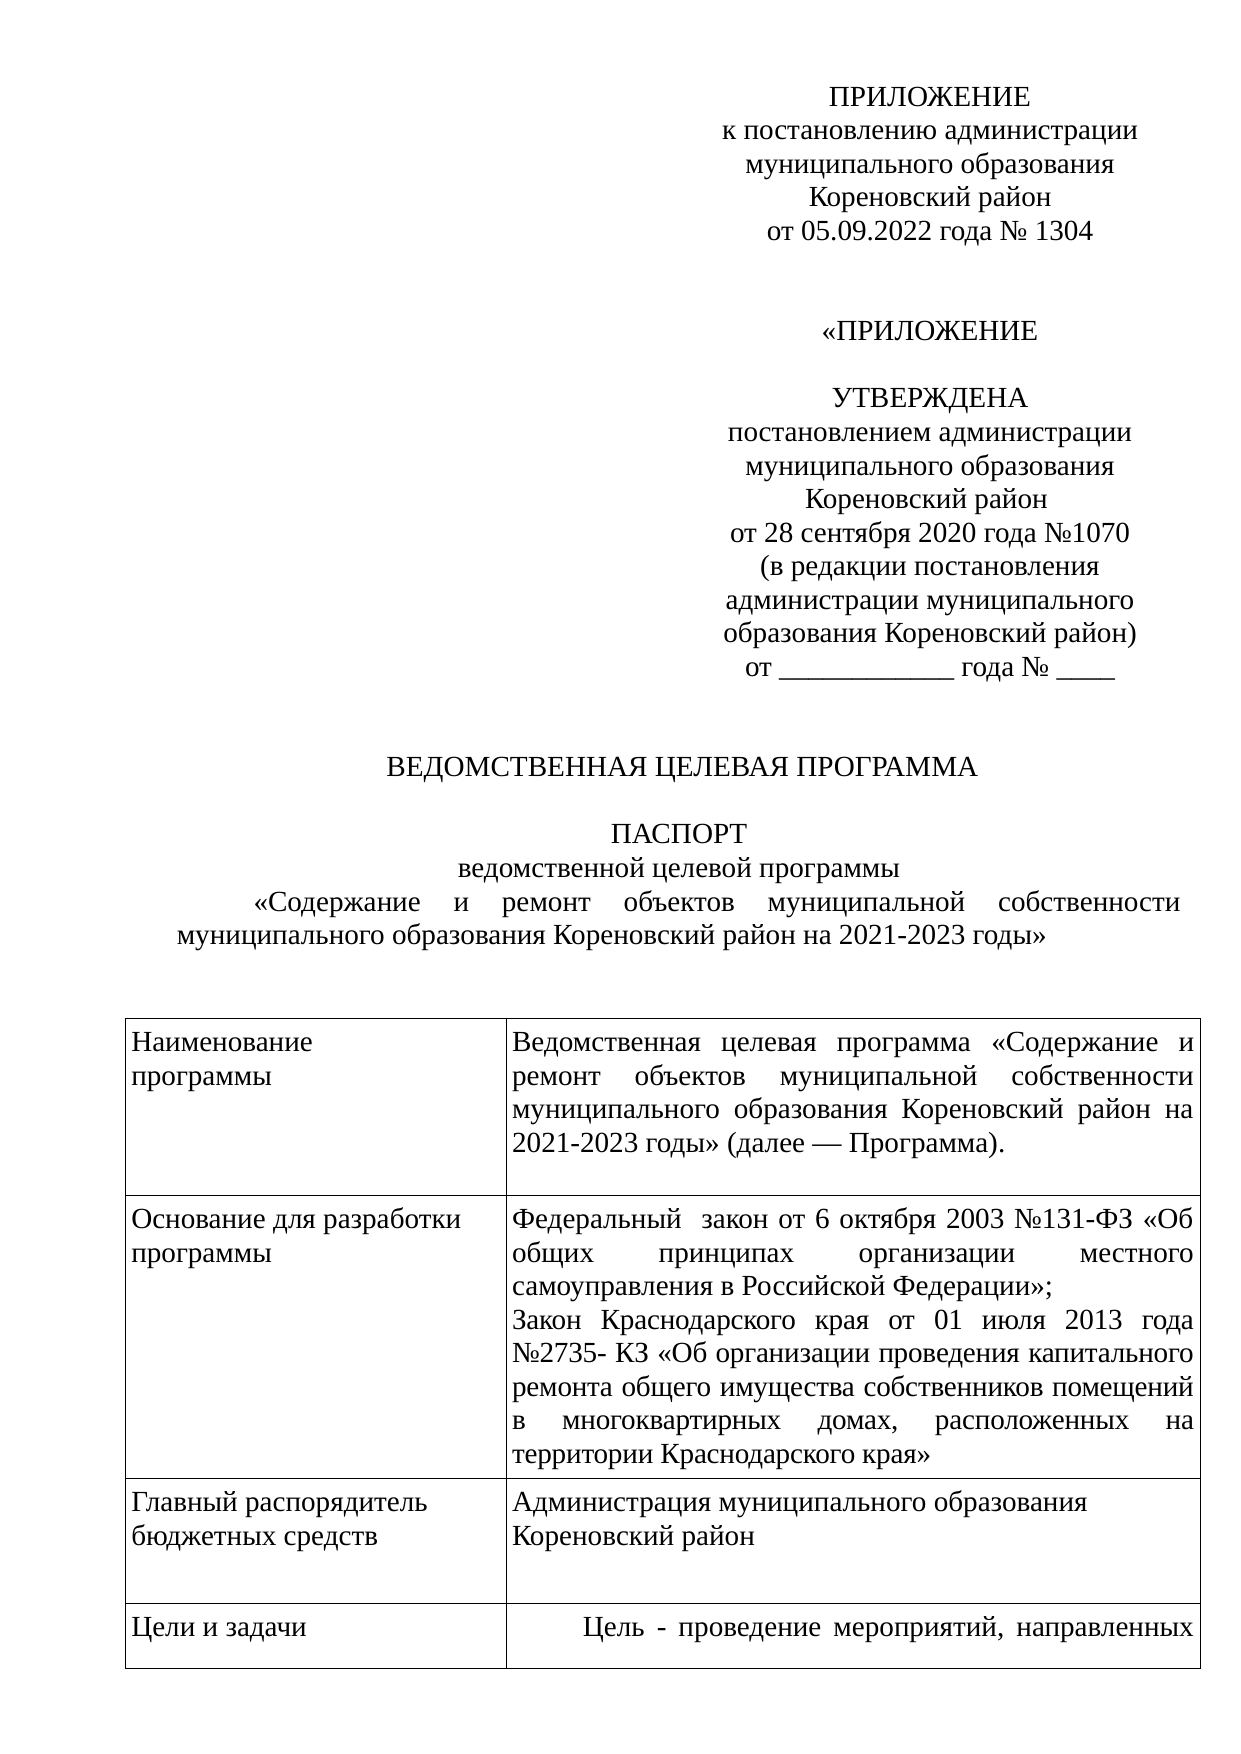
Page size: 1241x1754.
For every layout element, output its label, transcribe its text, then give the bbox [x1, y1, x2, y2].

text ведомственной целевой программы [177, 850, 1181, 884]
table_cell Основание для разработки программы [126, 1196, 506, 1478]
text ПРИЛОЖЕНИЕ [678, 79, 1181, 112]
table_header Ведомственная целевая программа «Содержание и ремонт объектов муниципальной собственности муниципального образования Кореновский район на 2021-2023 годы» (далее — Программа). [507, 1019, 1200, 1195]
text постановлением администрации муниципального образования Кореновский район [678, 414, 1181, 515]
text от 28 сентября 2020 года №1070 [678, 515, 1181, 548]
text (в редакции постановления администрации муниципального образования Кореновский район) [678, 548, 1181, 649]
text Кореновский район [678, 179, 1181, 213]
text «ПРИЛОЖЕНИЕ [678, 313, 1181, 347]
table_cell Цель - проведение мероприятий, направленных [507, 1604, 1200, 1668]
table_cell Цели и задачи [126, 1604, 506, 1668]
table_cell Администрация муниципального образования Кореновский район [507, 1479, 1200, 1603]
table_cell Главный распорядитель бюджетных средств [126, 1479, 506, 1603]
text муниципального образования [678, 146, 1181, 179]
table_cell Федеральный закон от 6 октября 2003 №131-ФЗ «Об общих принципах организации местного самоуправления в Российской Федерации»; Закон Краснодарского края от 01 июля 2013 года №2735- КЗ «Об организации проведения капитального ремонта общего имущества собственников помещений в многоквартирных домах, расположенных на территории Краснодарского края» [507, 1196, 1200, 1478]
text ПАСПОРТ [177, 817, 1181, 850]
table_header Наименование программы [126, 1019, 506, 1195]
text «Содержание и ремонт объектов муниципальной собственности муниципального образования Кореновский район на 2021-2023 годы» [177, 884, 1181, 951]
text от ____________ года № ____ [678, 649, 1181, 682]
text УТВЕРЖДЕНА [678, 381, 1181, 414]
text от 05.09.2022 года № 1304 [678, 213, 1181, 246]
text к постановлению администрации [678, 112, 1181, 146]
text ВЕДОМСТВЕННАЯ ЦЕЛЕВАЯ ПРОГРАММА [177, 749, 1181, 783]
